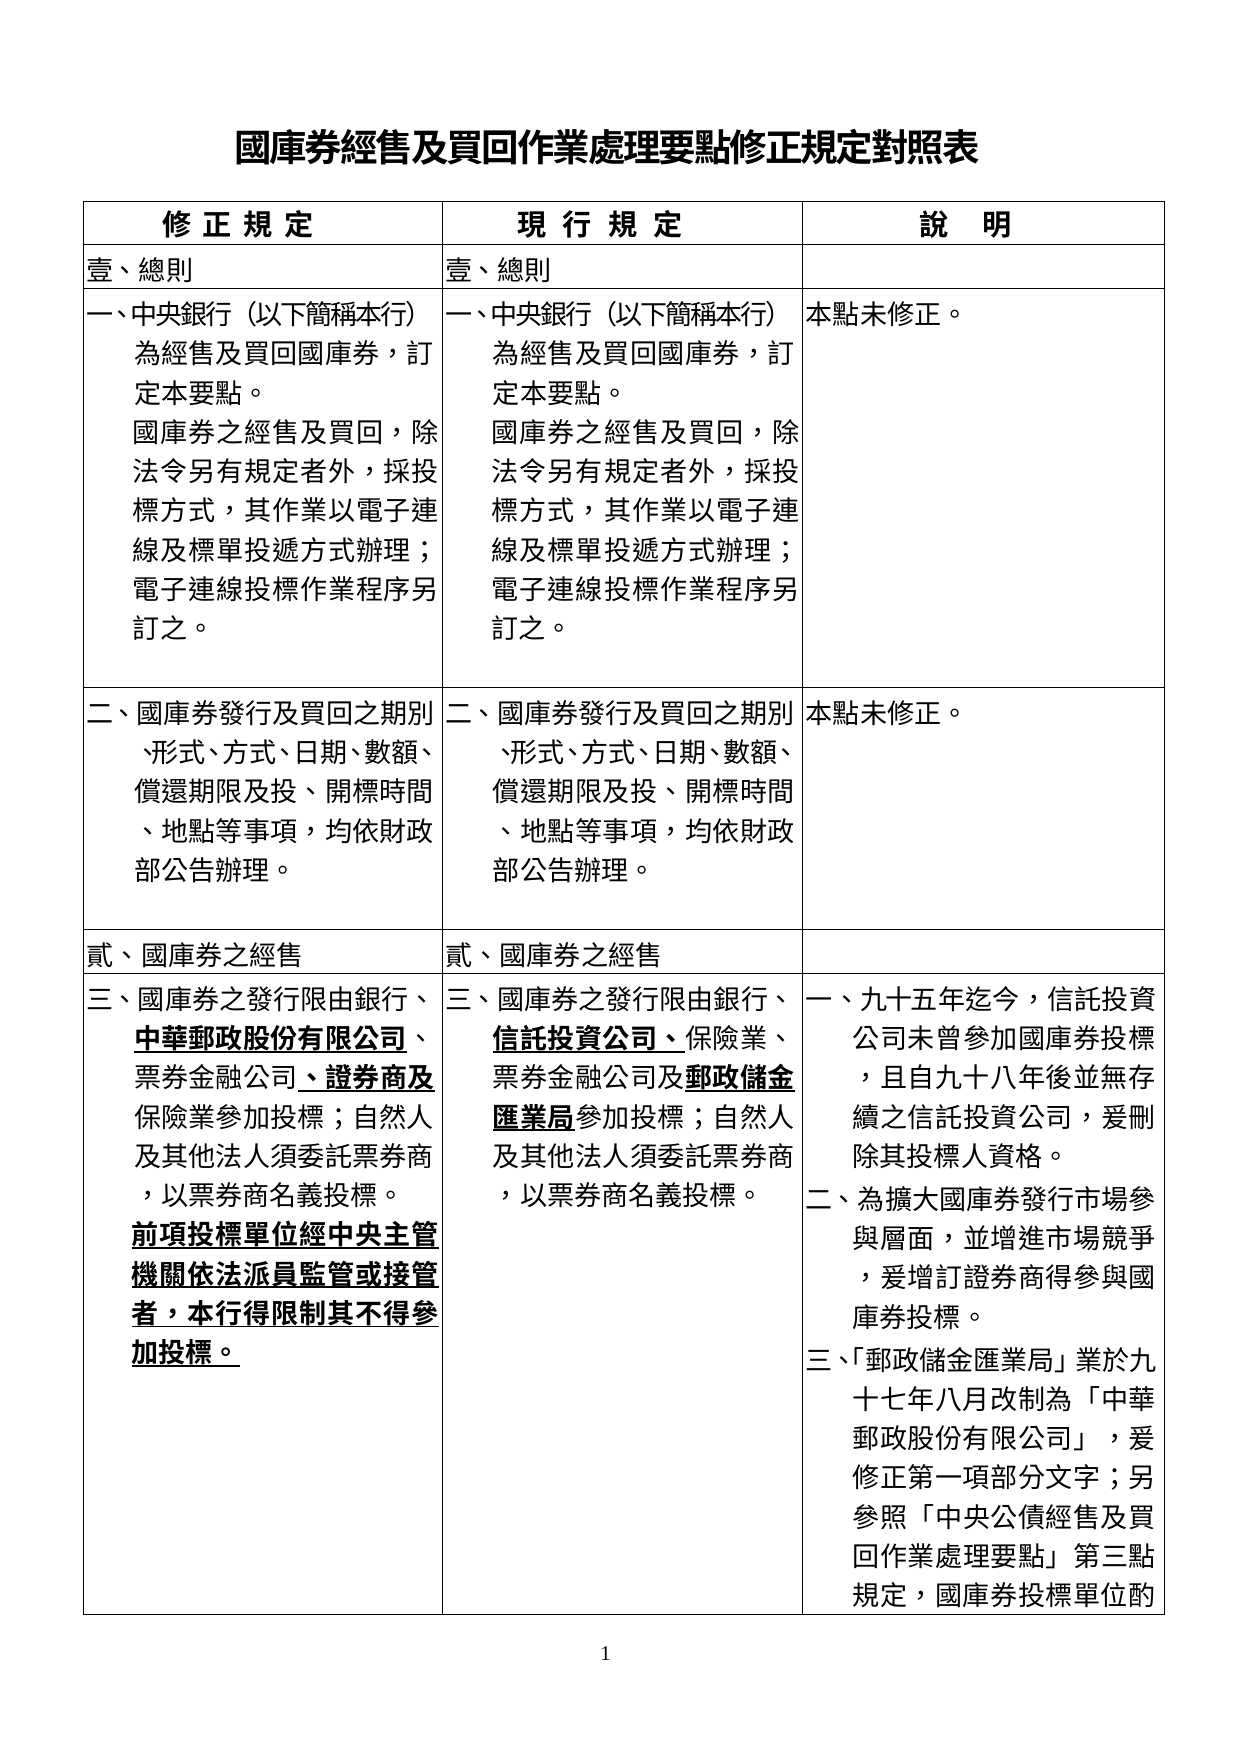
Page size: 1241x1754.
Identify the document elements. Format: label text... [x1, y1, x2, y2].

table_cell [803, 245, 1164, 288]
table_cell 貳、國庫券之經售 [443, 930, 802, 973]
table_cell 貳、國庫券之經售 [84, 930, 442, 973]
table_cell [803, 930, 1164, 973]
table_cell 一、中央銀行（以下簡稱本行）為經售及買回國庫券，訂定本要點。 國庫券之經售及買回，除法令另有規定者外，採投標方式，其作業以電子連線及標單投遞方式辦理；電子連線投標作業程序另訂之。 [84, 289, 442, 687]
table_cell 本點未修正。 [803, 289, 1164, 687]
table_header 現 行 規 定 [443, 202, 802, 244]
table_header 說 明 [803, 202, 1164, 244]
table_cell 一、九十五年迄今，信託投資公司未曾參加國庫券投標，且自九十八年後並無存續之信託投資公司，爰刪除其投標人資格。 二、為擴大國庫券發行市場參與層面，並增進市場競爭，爰增訂證券商得參與國庫券投標。 三、「郵政儲金匯業局」業於九十七年八月改制為「中華郵政股份有限公司」，爰修正第一項部分文字；另參照「中央公債經售及買回作業處理要點」第三點規定，國庫券投標單位酌 [803, 974, 1164, 1613]
table_cell 本點未修正。 [803, 688, 1164, 929]
text 國庫券經售及買回作業處理要點修正規定對照表 [89, 118, 1117, 172]
table_cell 二、國庫券發行及買回之期別、形式、方式、日期、數額、償還期限及投、開標時間、地點等事項，均依財政部公告辦理。 [84, 688, 442, 929]
table_cell 三、國庫券之發行限由銀行、信託投資公司、保險業、票券金融公司及郵政儲金匯業局參加投標；自然人及其他法人須委託票券商，以票券商名義投標。 [443, 974, 802, 1613]
table_cell 一、中央銀行（以下簡稱本行）為經售及買回國庫券，訂定本要點。 國庫券之經售及買回，除法令另有規定者外，採投標方式，其作業以電子連線及標單投遞方式辦理；電子連線投標作業程序另訂之。 [443, 289, 802, 687]
table_cell 三、國庫券之發行限由銀行、中華郵政股份有限公司、票券金融公司、證券商及保險業參加投標；自然人及其他法人須委託票券商，以票券商名義投標。 前項投標單位經中央主管機關依法派員監管或接管者，本行得限制其不得參加投標。 [84, 974, 442, 1613]
table_header 修 正 規 定 [84, 202, 442, 244]
table_cell 二、國庫券發行及買回之期別、形式、方式、日期、數額、償還期限及投、開標時間、地點等事項，均依財政部公告辦理。 [443, 688, 802, 929]
table_cell 壹、總則 [443, 245, 802, 288]
table_cell 壹、總則 [84, 245, 442, 288]
